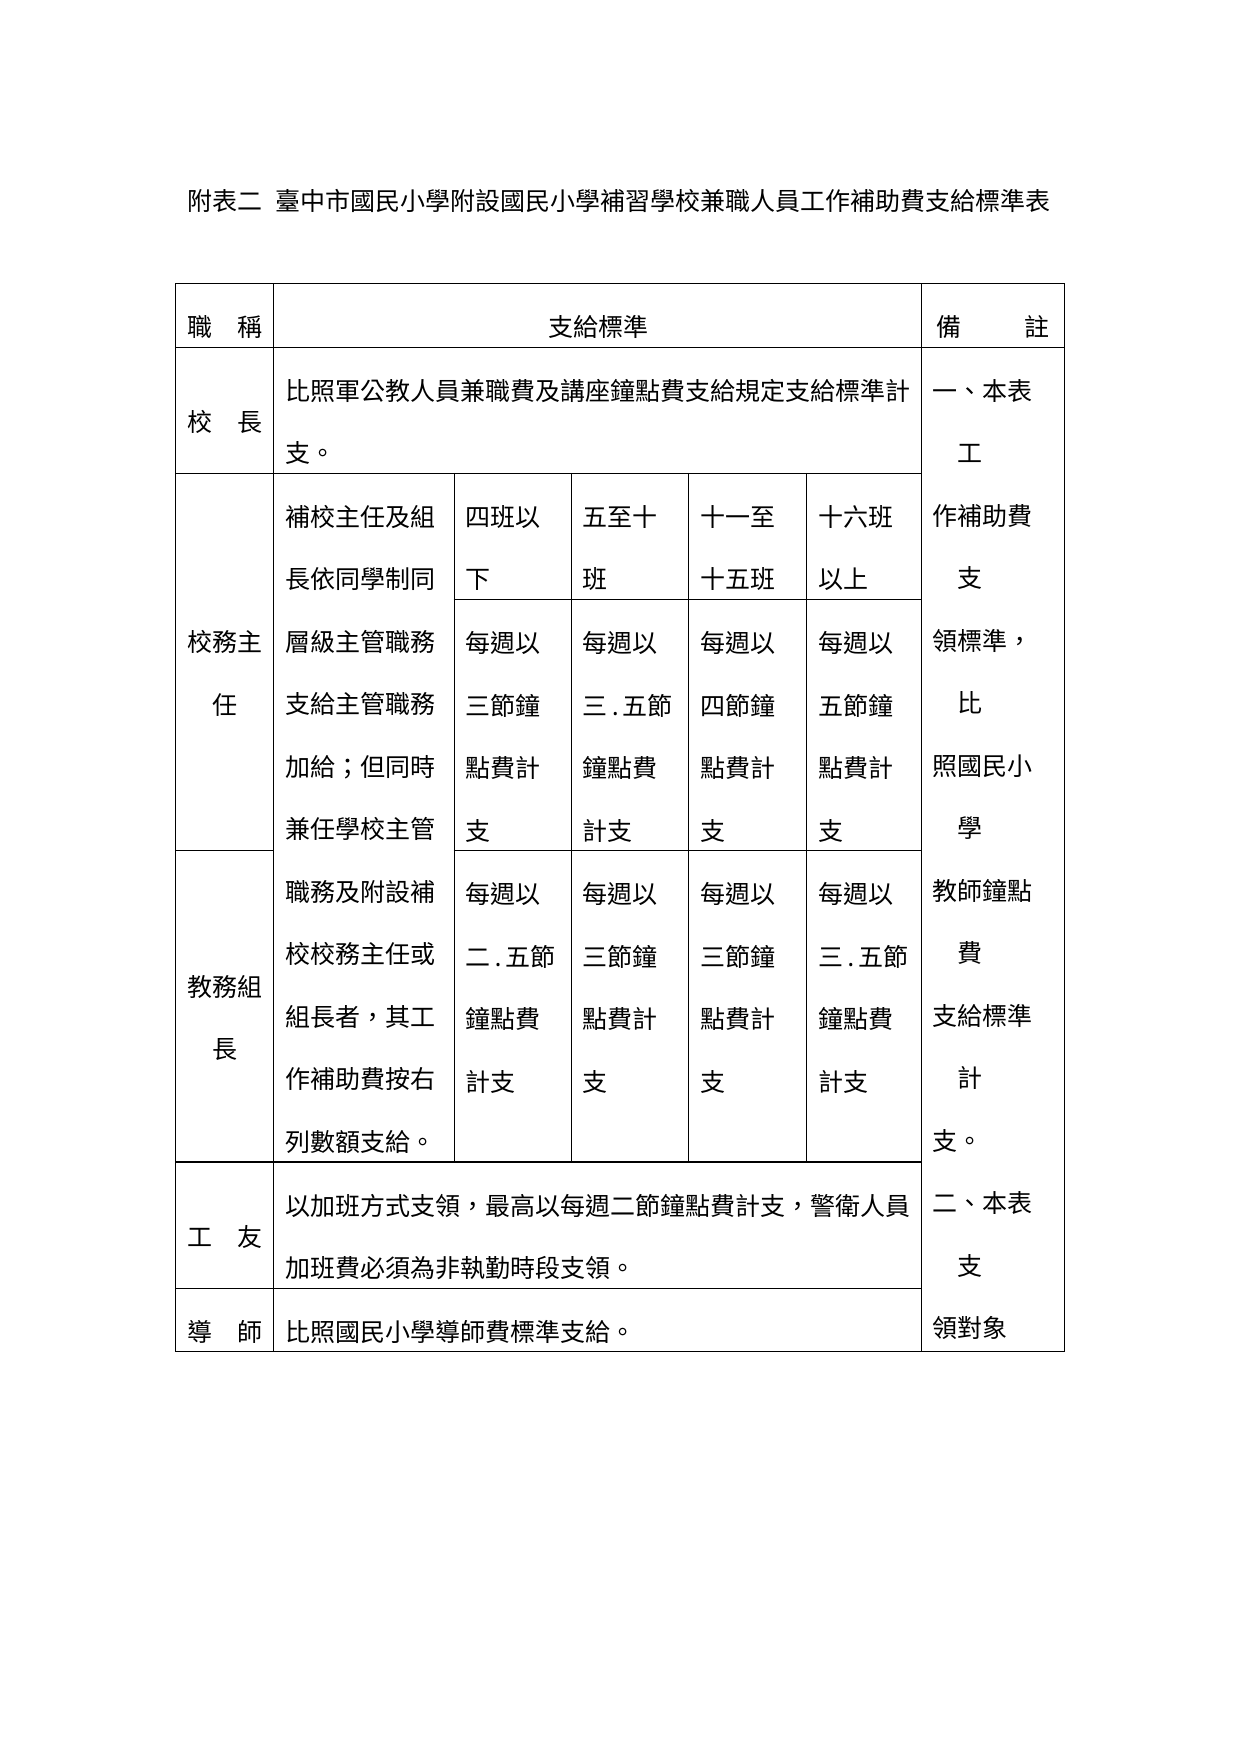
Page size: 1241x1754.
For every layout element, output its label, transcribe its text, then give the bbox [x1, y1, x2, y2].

table_cell 四班以下 [455, 474, 571, 599]
table_header [683, 284, 921, 347]
table_cell 以加班方式支領，最高以每週二節鐘點費計支，警衛人員加班費必須為非執勤時段支領。 [274, 1163, 921, 1287]
table_header 職 稱 [176, 284, 273, 347]
table_cell 每週以二.五節鐘點費計支 [455, 851, 571, 1161]
table_cell 五至十班 [572, 474, 688, 599]
table_cell 每週以五節鐘點費計支 [807, 600, 921, 850]
table_cell 十一至十五班 [689, 474, 806, 599]
table_cell 每週以三.五節鐘點費計支 [572, 600, 688, 850]
table_cell 工 友 [176, 1163, 273, 1287]
subtitle 附表二 臺中市國民小學附設國民小學補習學校兼職人員工作補助費支給標準表 [187, 158, 1053, 221]
table_cell 補校主任及組長依同學制同層級主管職務支給主管職務加給；但同時兼任學校主管職務及附設補校校務主任或組長者，其工作補助費按右列數額支給。 [274, 474, 454, 1161]
table_cell 比照國民小學導師費標準支給。 [274, 1289, 921, 1351]
table_cell 每週以三節鐘點費計支 [689, 851, 806, 1161]
table_cell 校務主任 [176, 474, 273, 850]
table_cell 一、本表工 作補助費支 領標準，比 照國民小學 教師鐘點費 支給標準計 支。 二、本表支 領對象 [922, 348, 1064, 1351]
table_cell 每週以四節鐘點費計支 [689, 600, 806, 850]
table_cell 比照軍公教人員兼職費及講座鐘點費支給規定支給標準計支。 [274, 348, 921, 473]
table_cell 每週以三節鐘點費計支 [455, 600, 571, 850]
table_cell 導 師 [176, 1289, 273, 1351]
table_cell 校 長 [176, 348, 273, 473]
table_cell 每週以三節鐘點費計支 [572, 851, 688, 1161]
table_header 支給標準 [274, 284, 683, 347]
table_cell 十六班以上 [807, 474, 921, 599]
table_cell 教務組長 [176, 851, 273, 1161]
table_cell 每週以三.五節鐘點費計支 [807, 851, 921, 1161]
table_header 備 註 [922, 284, 1064, 347]
